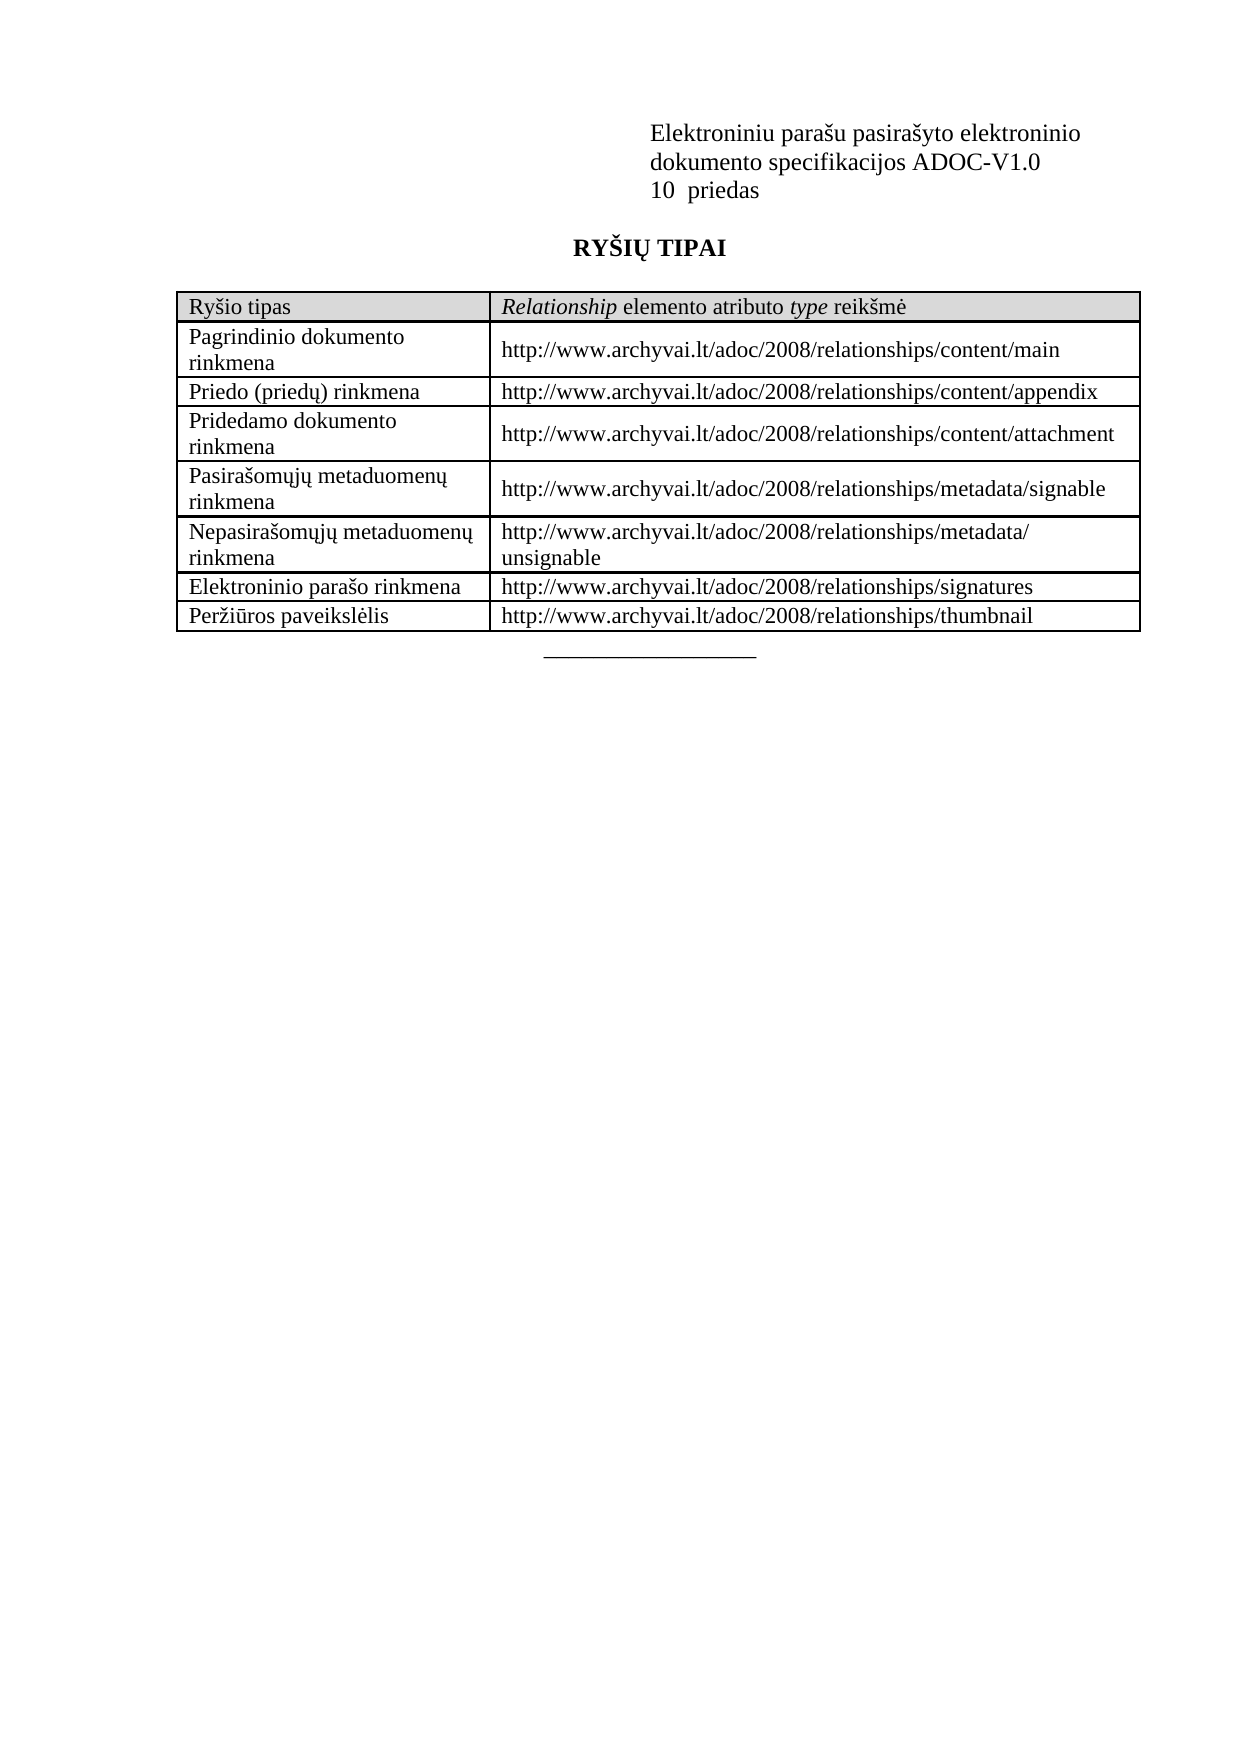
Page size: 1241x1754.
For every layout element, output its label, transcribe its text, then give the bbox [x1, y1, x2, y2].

table_cell Pagrindinio dokumento rinkmena [178, 323, 489, 376]
table_cell Nepasirašomųjų metaduomenų rinkmena [178, 518, 489, 571]
table_cell Pasirašomųjų metaduomenų rinkmena [178, 462, 489, 515]
table_header Ryšio tipas [178, 293, 489, 320]
text 10 priedas [650, 176, 1122, 204]
table_cell Peržiūros paveikslėlis [178, 602, 489, 629]
text _________________ [177, 632, 1122, 660]
table_cell http://www.archyvai.lt/adoc/2008/relationships/signatures [491, 574, 1139, 600]
table_cell http://www.archyvai.lt/adoc/2008/relationships/content/main [491, 323, 1139, 376]
table_cell Elektroninio parašo rinkmena [178, 574, 489, 600]
table_cell http://www.archyvai.lt/adoc/2008/relationships/content/attachment [491, 407, 1139, 459]
table_header Relationship elemento atributo type reikšmė [491, 293, 1139, 320]
table_cell http://www.archyvai.lt/adoc/2008/relationships/content/appendix [491, 378, 1139, 405]
table_cell http://www.archyvai.lt/adoc/2008/relationships/metadata/signable [491, 462, 1139, 515]
text Ryšių tipai [177, 233, 1122, 262]
table_cell Priedo (priedų) rinkmena [178, 378, 489, 405]
table_cell http://www.archyvai.lt/adoc/2008/relationships/thumbnail [491, 602, 1139, 629]
text Elektroniniu parašu pasirašyto elektroninio [650, 118, 1122, 147]
table_cell http://www.archyvai.lt/adoc/2008/relationships/metadata/unsignable [491, 518, 1139, 571]
text dokumento specifikacijos ADOC-V1.0 [650, 147, 1122, 176]
table_cell Pridedamo dokumento rinkmena [178, 407, 489, 459]
